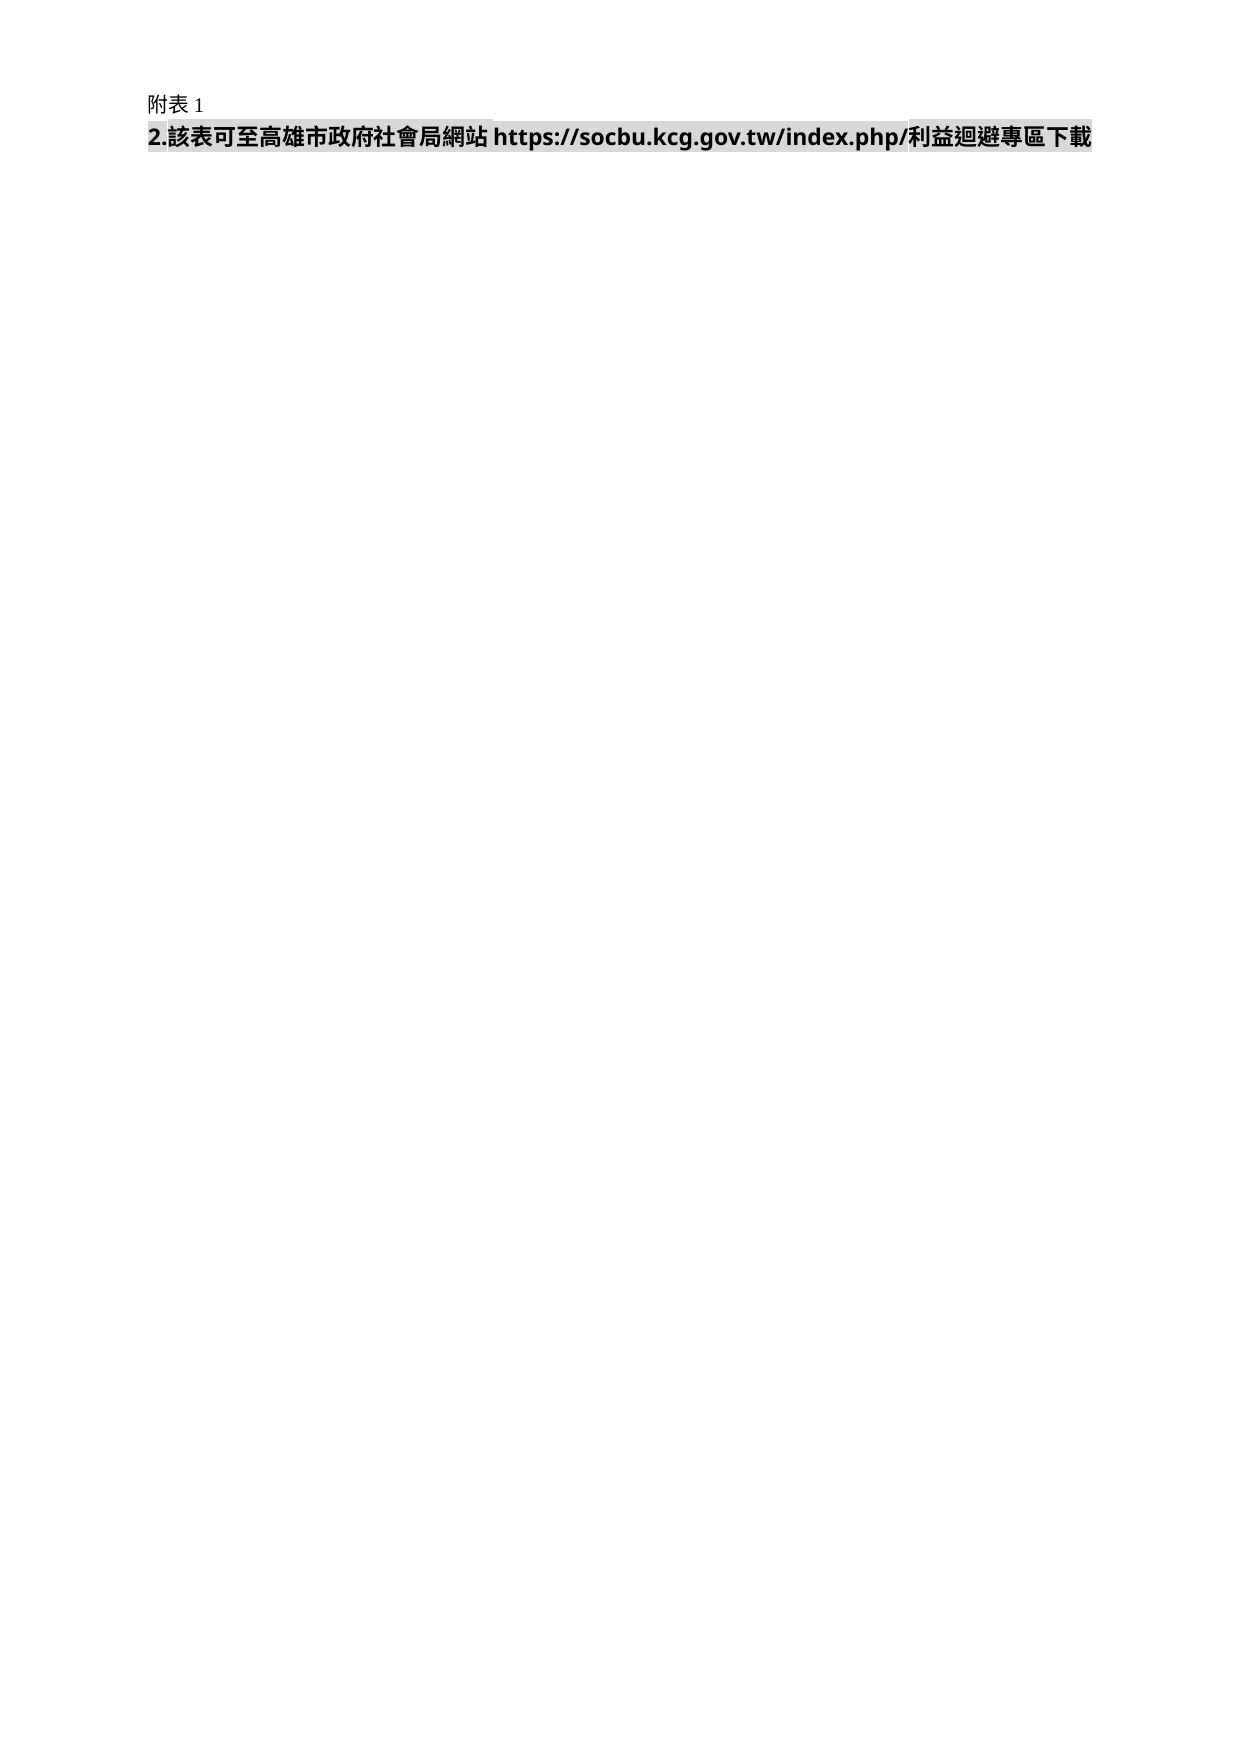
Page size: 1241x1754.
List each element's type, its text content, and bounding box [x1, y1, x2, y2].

text 2.該表可至高雄市政府社會局網站https://socbu.kcg.gov.tw/index.php/利益迴避專區下載 [148, 119, 1092, 152]
